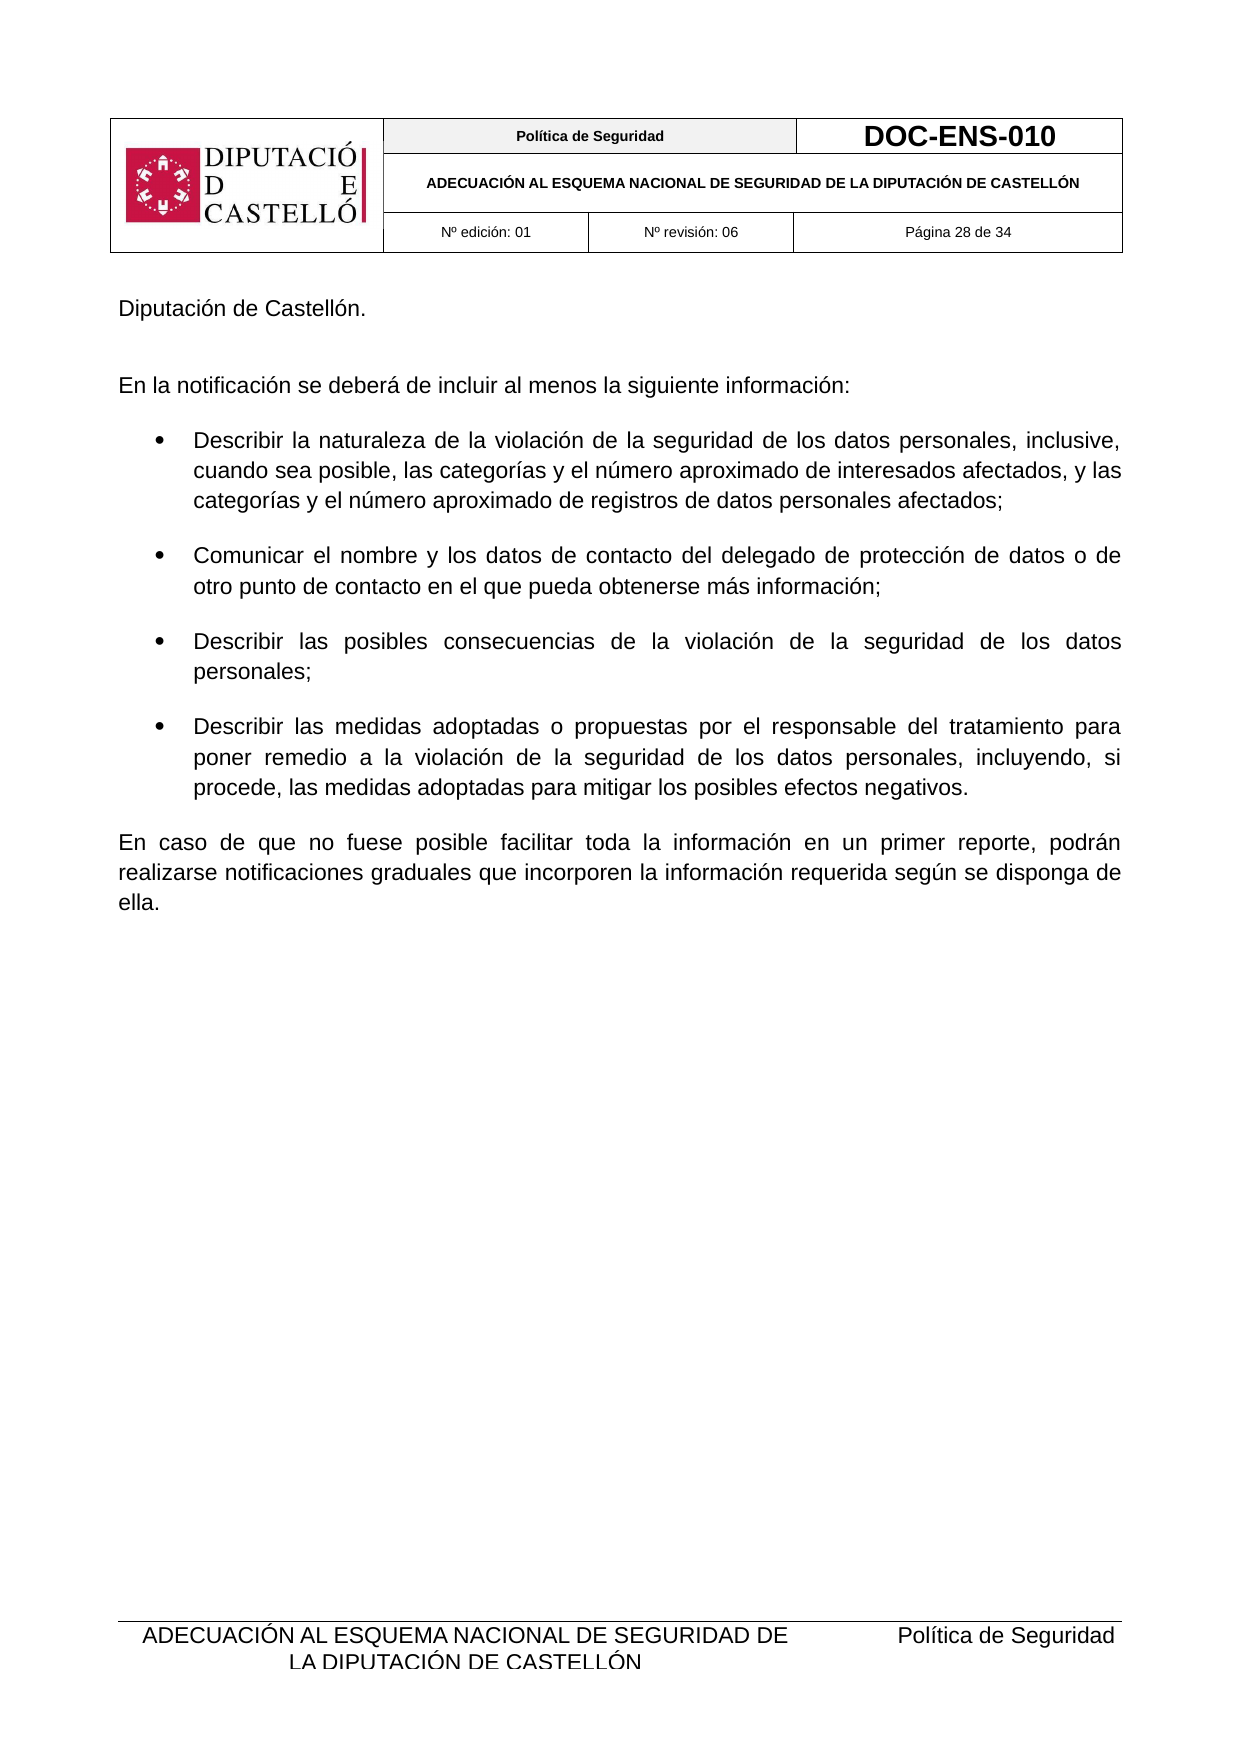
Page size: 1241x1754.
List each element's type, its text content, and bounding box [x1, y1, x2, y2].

list Describir la naturaleza de la violación de la seguridad de los datos personales, inclusive, cuando sea posible, las categorías y el número aproximado de interesados afectados, y las categorías y el número aproximado de registros de datos personales afectados; [156, 427, 1122, 514]
text En la notificación se deberá de incluir al menos la siguiente información: [118, 372, 1122, 398]
text Diputación de Castellón. [118, 295, 1122, 322]
list Describir las posibles consecuencias de la violación de la seguridad de los datos personales; [156, 628, 1122, 684]
list Comunicar el nombre y los datos de contacto del delegado de protección de datos o de otro punto de contacto en el que pueda obtenerse más información; [156, 542, 1122, 599]
picture [117, 141, 384, 229]
list Describir las medidas adoptadas o propuestas por el responsable del tratamiento para poner remedio a la violación de la seguridad de los datos personales, incluyendo, si procede, las medidas adoptadas para mitigar los posibles efectos negativos. [156, 713, 1122, 800]
text En caso de que no fuese posible facilitar toda la información en un primer reporte, podrán realizarse notificaciones graduales que incorporen la información requerida según se disponga de ella. [118, 829, 1122, 916]
